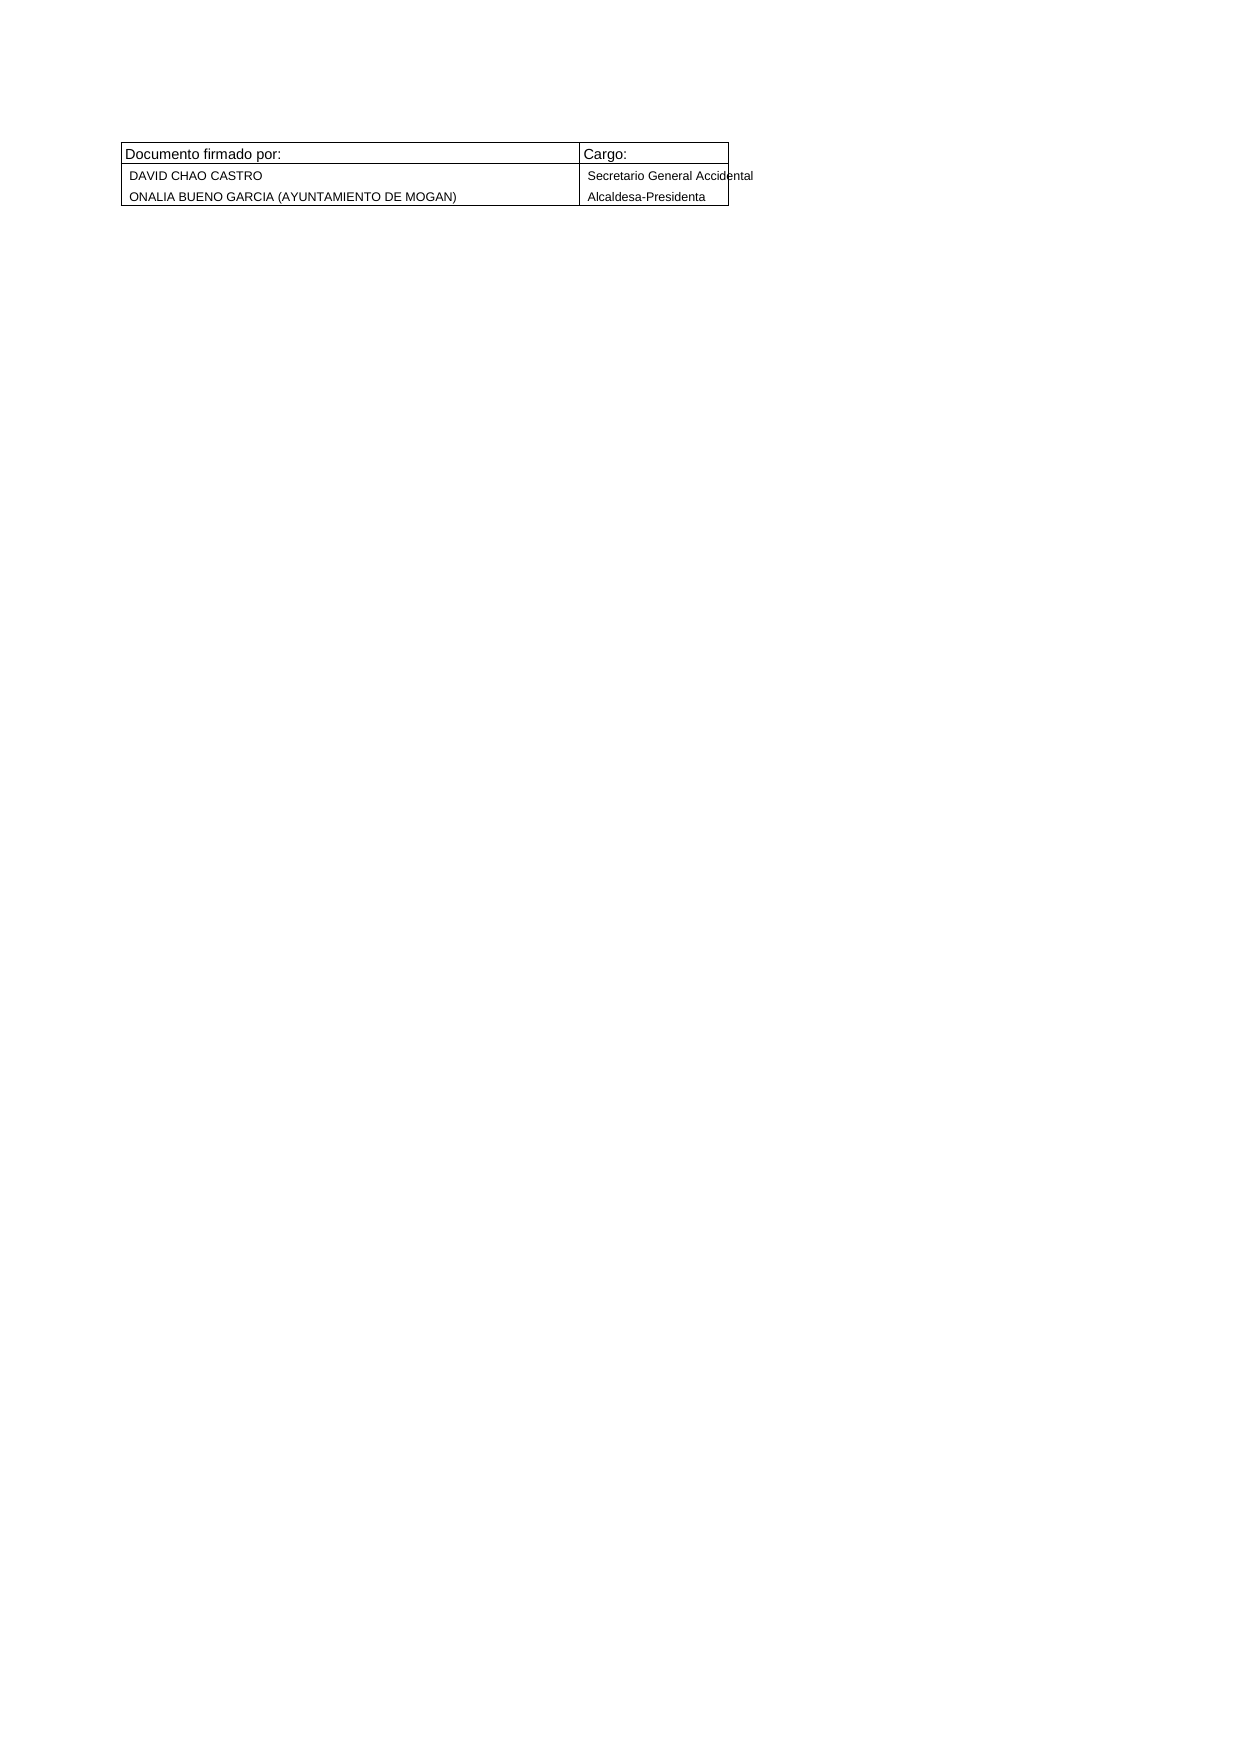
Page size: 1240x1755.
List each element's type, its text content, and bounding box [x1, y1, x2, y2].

table_header Cargo: [580, 143, 728, 163]
table_cell Secretario General Accidental Alcaldesa-Presidenta [580, 164, 728, 205]
table_header Documento firmado por: [122, 143, 579, 163]
table_cell DAVID CHAO CASTRO ONALIA BUENO GARCIA (AYUNTAMIENTO DE MOGAN) [122, 164, 579, 205]
